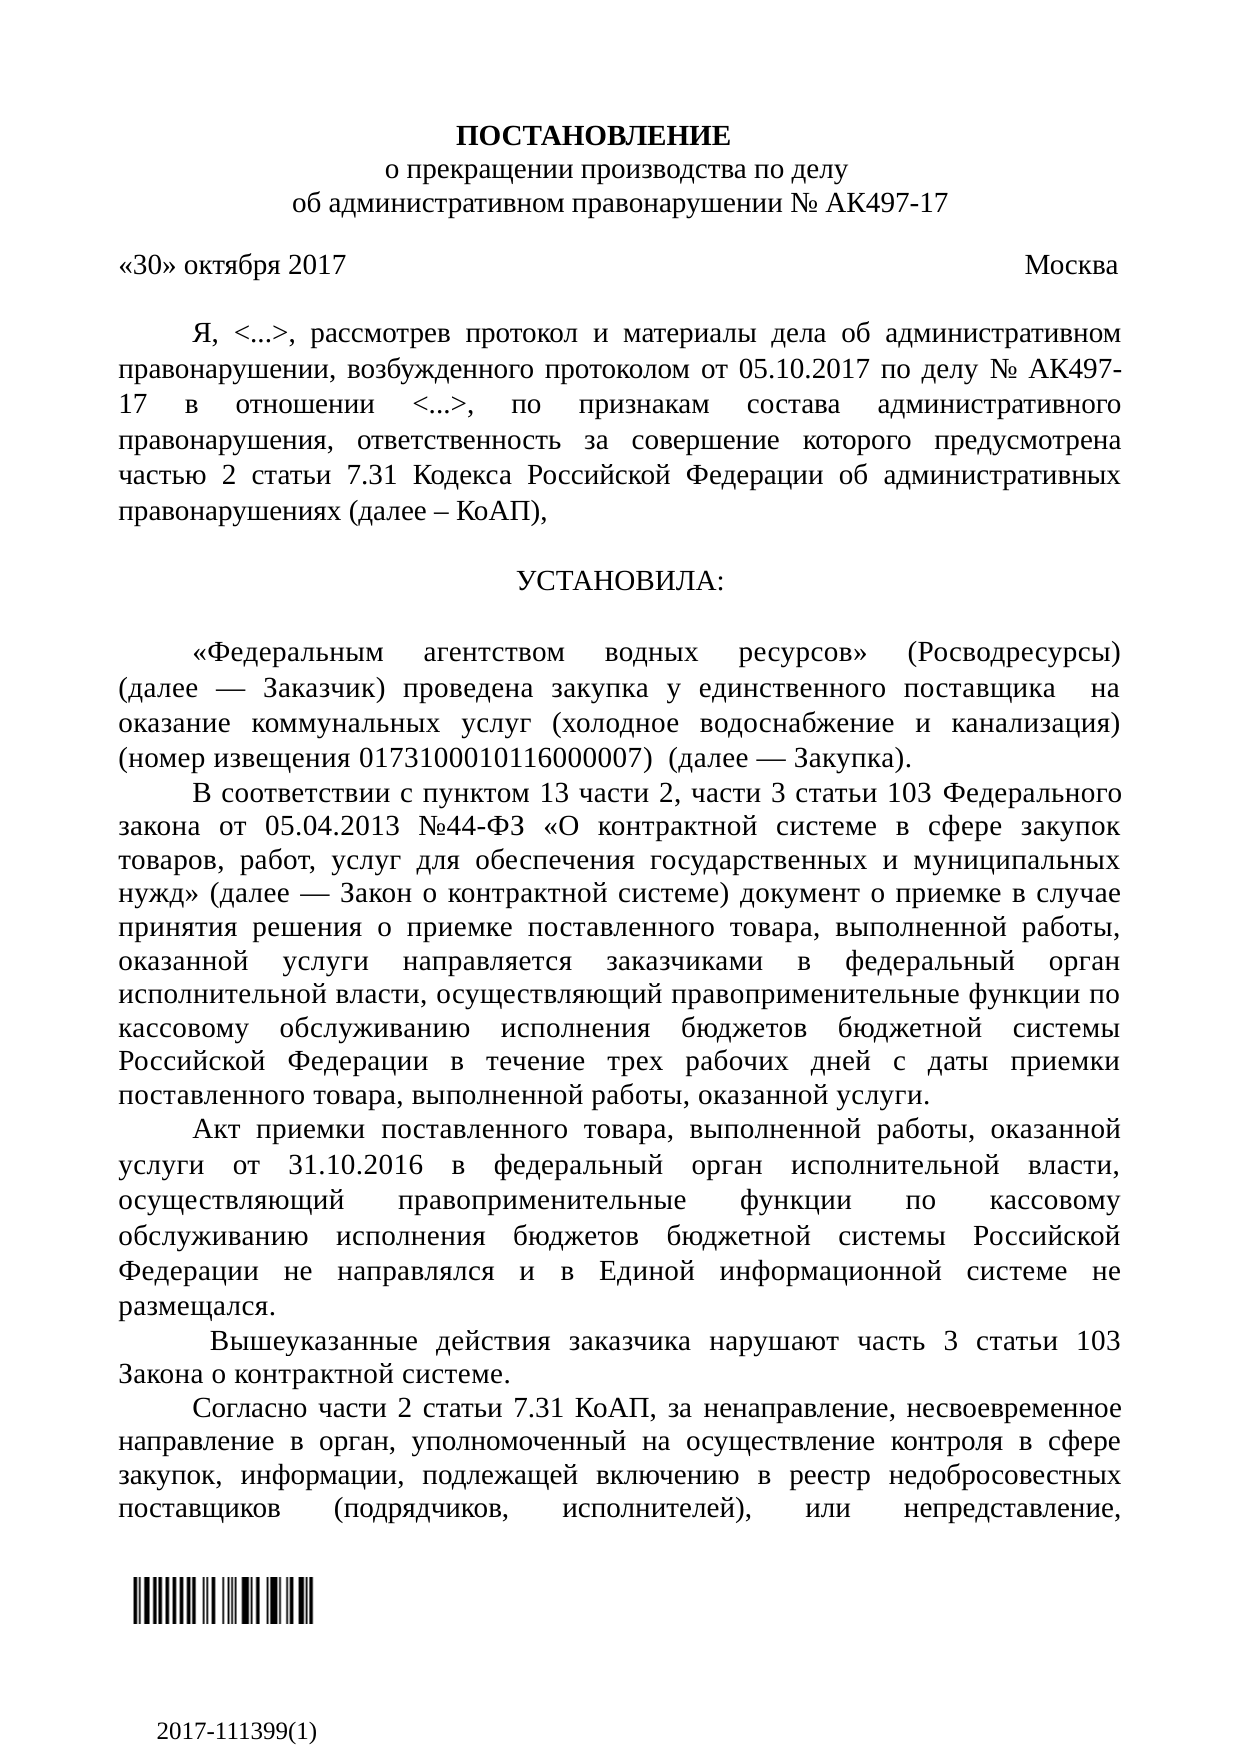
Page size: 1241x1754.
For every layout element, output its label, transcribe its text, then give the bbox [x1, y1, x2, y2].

text Акт приемки поставленного товара, выполненной работы, оказанной услуги от 31.10.2016 в федеральный орган исполнительной власти, осуществляющий правоприменительные функции по кассовому обслуживанию исполнения бюджетов бюджетной системы Российской Федерации не направлялся и в Единой информационной системе не размещался. [118, 1110, 1122, 1323]
text «Федеральным агентством водных ресурсов» (Росводресурсы) (далее — Заказчик) проведена закупка у единственного поставщика на оказание коммунальных услуг (холодное водоснабжение и канализация) (номер извещения 0173100010116000007) (далее — Закупка). [118, 633, 1122, 775]
text Вышеуказанные действия заказчика нарушают часть 3 статьи 103 Закона о контрактной системе. [118, 1323, 1122, 1390]
text «30» октября 2017 Москва [118, 247, 1122, 281]
text УСТАНОВИЛА: [118, 562, 1122, 598]
text об административном правонарушении № АК497-17 [118, 185, 1122, 219]
text ПОСТАНОВЛЕНИЕ [117, 118, 1078, 152]
picture [118, 1577, 331, 1624]
text Я, <...>, рассмотрев протокол и материалы дела об административном правонарушении, возбужденного протоколом от 05.10.2017 по делу № АК497-17 в отношении <...>, по признакам состава административного правонарушения, ответственность за совершение которого предусмотрена частью 2 статьи 7.31 Кодекса Российской Федерации об административных правонарушениях (далее – КоАП), [118, 314, 1122, 527]
text о прекращении производства по делу [118, 152, 1122, 185]
text В соответствии с пунктом 13 части 2, части 3 статьи 103 Федерального закона от 05.04.2013 №44-ФЗ «О контрактной системе в сфере закупок товаров, работ, услуг для обеспечения государственных и муниципальных нужд» (далее — Закон о контрактной системе) документ о приемке в случае принятия решения о приемке поставленного товара, выполненной работы, оказанной услуги направляется заказчиками в федеральный орган исполнительной власти, осуществляющий правоприменительные функции по кассовому обслуживанию исполнения бюджетов бюджетной системы Российской Федерации в течение трех рабочих дней с даты приемки поставленного товара, выполненной работы, оказанной услуги. [118, 775, 1122, 1110]
text Согласно части 2 статьи 7.31 КоАП, за ненаправление, несвоевременное направление в орган, уполномоченный на осуществление контроля в сфере закупок, информации, подлежащей включению в реестр недобросовестных поставщиков (подрядчиков, исполнителей), или непредставление, [118, 1390, 1122, 1524]
